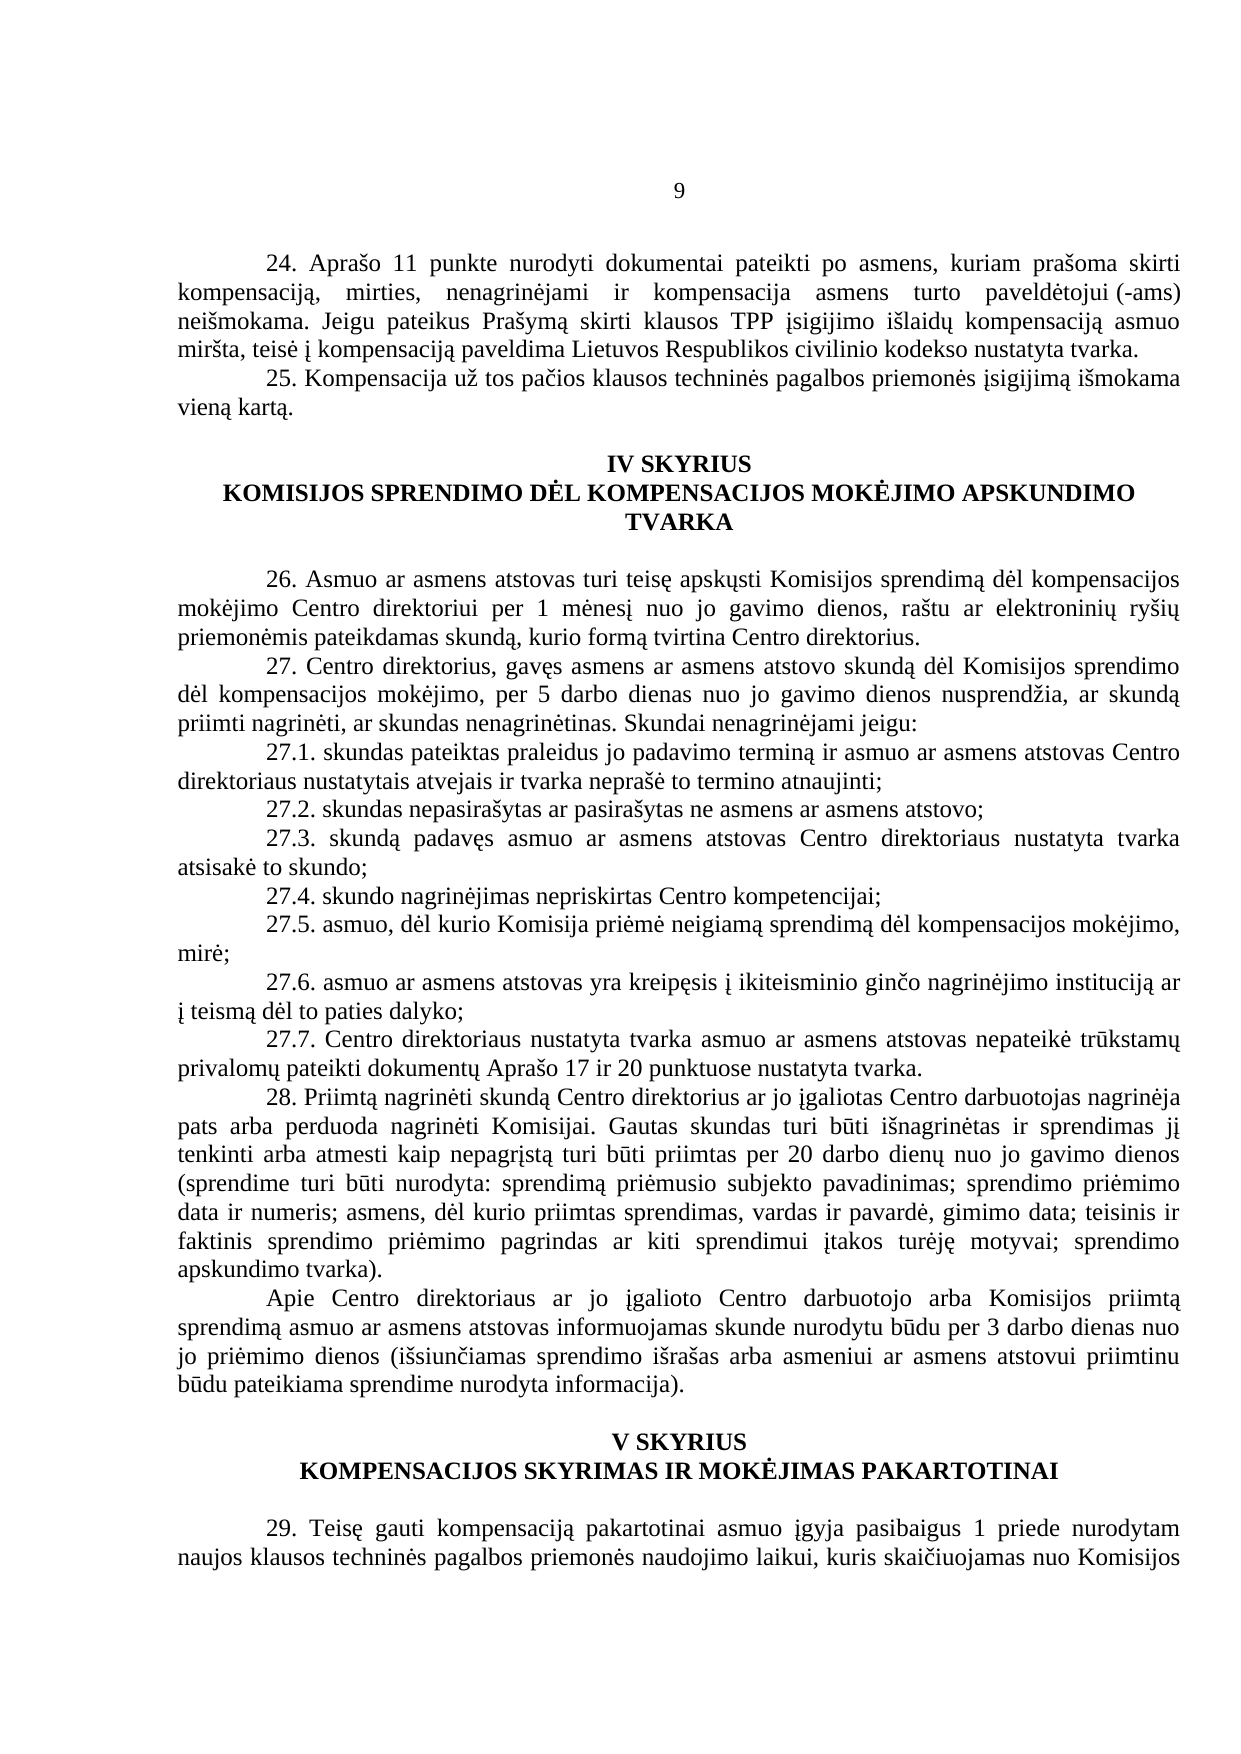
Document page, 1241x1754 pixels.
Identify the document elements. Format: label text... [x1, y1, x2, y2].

text 27.3. skundą padavęs asmuo ar asmens atstovas Centro direktoriaus nustatyta tvarka atsisakė to skundo; [177, 823, 1181, 881]
text 29. Teisę gauti kompensaciją pakartotinai asmuo įgyja pasibaigus 1 priede nurodytam naujos klausos techninės pagalbos priemonės naudojimo laikui, kuris skaičiuojamas nuo Komisijos [177, 1513, 1181, 1571]
text 27.5. asmuo, dėl kurio Komisija priėmė neigiamą sprendimą dėl kompensacijos mokėjimo, mirė; [177, 909, 1181, 967]
text 25. Kompensacija už tos pačios klausos techninės pagalbos priemonės įsigijimą išmokama vieną kartą. [177, 363, 1181, 421]
text Apie Centro direktoriaus ar jo įgalioto Centro darbuotojo arba Komisijos priimtą sprendimą asmuo ar asmens atstovas informuojamas skunde nurodytu būdu per 3 darbo dienas nuo jo priėmimo dienos (išsiunčiamas sprendimo išrašas arba asmeniui ar asmens atstovui priimtinu būdu pateikiama sprendime nurodyta informacija). [177, 1283, 1181, 1398]
text 28. Priimtą nagrinėti skundą Centro direktorius ar jo įgaliotas Centro darbuotojas nagrinėja pats arba perduoda nagrinėti Komisijai. Gautas skundas turi būti išnagrinėtas ir sprendimas jį tenkinti arba atmesti kaip nepagrįstą turi būti priimtas per 20 darbo dienų nuo jo gavimo dienos (sprendime turi būti nurodyta: sprendimą priėmusio subjekto pavadinimas; sprendimo priėmimo data ir numeris; asmens, dėl kurio priimtas sprendimas, vardas ir pavardė, gimimo data; teisinis ir faktinis sprendimo priėmimo pagrindas ar kiti sprendimui įtakos turėję motyvai; sprendimo apskundimo tvarka). [177, 1082, 1181, 1283]
text 27.4. skundo nagrinėjimas nepriskirtas Centro kompetencijai; [177, 881, 1181, 909]
text 27.2. skundas nepasirašytas ar pasirašytas ne asmens ar asmens atstovo; [177, 794, 1181, 823]
text V SKYRIUS [177, 1427, 1181, 1456]
text IV SKYRIUS [177, 449, 1181, 478]
text 27.1. skundas pateiktas praleidus jo padavimo terminą ir asmuo ar asmens atstovas Centro direktoriaus nustatytais atvejais ir tvarka neprašė to termino atnaujinti; [177, 737, 1181, 794]
text KOMPENSACIJOS SKYRIMAS IR MOKĖJIMAS PAKARTOTINAI [177, 1456, 1181, 1484]
text 24. Aprašo 11 punkte nurodyti dokumentai pateikti po asmens, kuriam prašoma skirti kompensaciją, mirties, nenagrinėjami ir kompensacija asmens turto paveldėtojui (-ams) neišmokama. Jeigu pateikus Prašymą skirti klausos TPP įsigijimo išlaidų kompensaciją asmuo miršta, teisė į kompensaciją paveldima Lietuvos Respublikos civilinio kodekso nustatyta tvarka. [177, 248, 1181, 363]
text 27.7. Centro direktoriaus nustatyta tvarka asmuo ar asmens atstovas nepateikė trūkstamų privalomų pateikti dokumentų Aprašo 17 ir 20 punktuose nustatyta tvarka. [177, 1024, 1181, 1082]
text KOMISIJOS SPRENDIMO DĖL KOMPENSACIJOS MOKĖJIMO APSKUNDIMO TVARKA [177, 478, 1181, 536]
text 27.6. asmuo ar asmens atstovas yra kreipęsis į ikiteisminio ginčo nagrinėjimo instituciją ar į teismą dėl to paties dalyko; [177, 967, 1181, 1024]
text 27. Centro direktorius, gavęs asmens ar asmens atstovo skundą dėl Komisijos sprendimo dėl kompensacijos mokėjimo, per 5 darbo dienas nuo jo gavimo dienos nusprendžia, ar skundą priimti nagrinėti, ar skundas nenagrinėtinas. Skundai nenagrinėjami jeigu: [177, 651, 1181, 737]
text 26. Asmuo ar asmens atstovas turi teisę apskųsti Komisijos sprendimą dėl kompensacijos mokėjimo Centro direktoriui per 1 mėnesį nuo jo gavimo dienos, raštu ar elektroninių ryšių priemonėmis pateikdamas skundą, kurio formą tvirtina Centro direktorius. [177, 564, 1181, 651]
